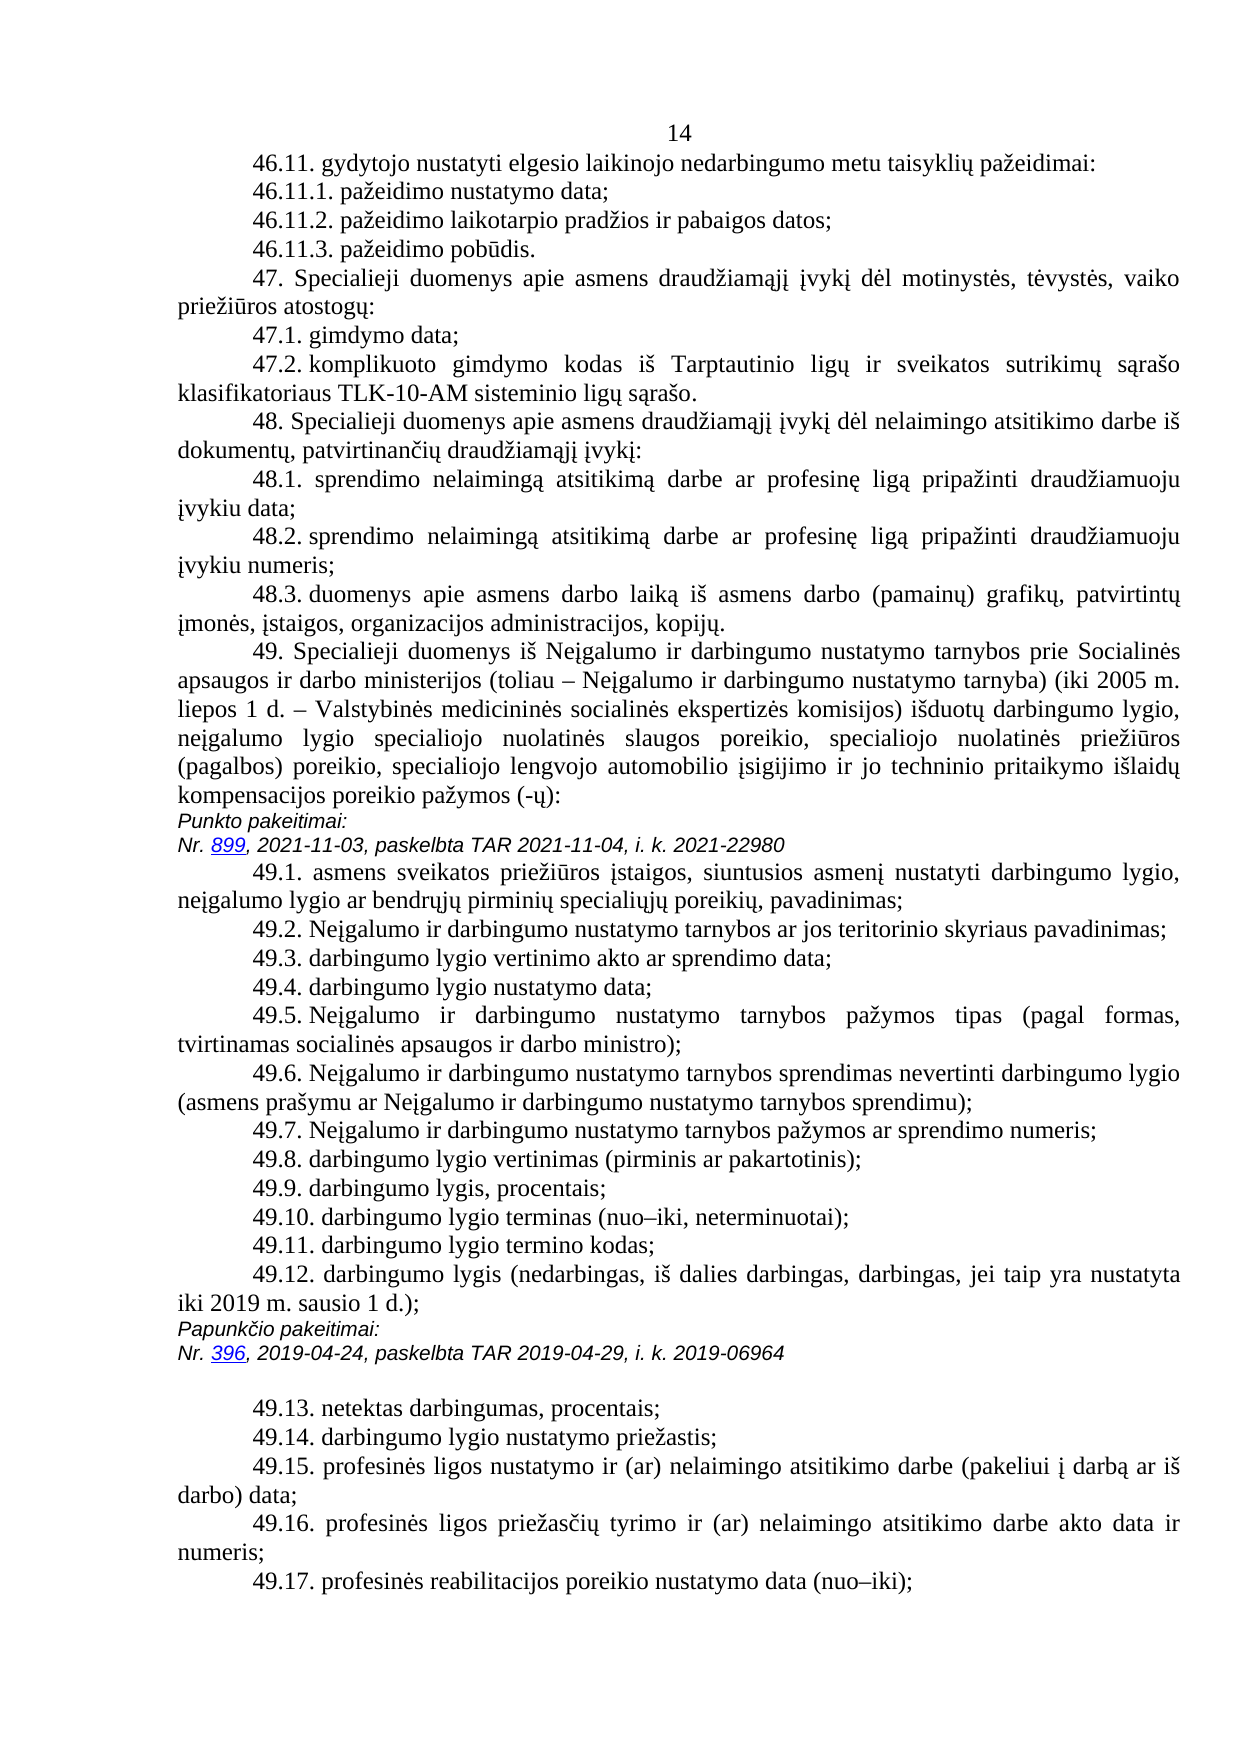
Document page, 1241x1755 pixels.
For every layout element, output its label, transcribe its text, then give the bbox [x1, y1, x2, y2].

text 49.2. Neįgalumo ir darbingumo nustatymo tarnybos ar jos teritorinio skyriaus pavadinimas; [177, 914, 1181, 943]
text 46.11.3. pažeidimo pobūdis. [177, 234, 1181, 263]
text 49.16. profesinės ligos priežasčių tyrimo ir (ar) nelaimingo atsitikimo darbe akto data ir numeris; [177, 1508, 1181, 1566]
text 49.9. darbingumo lygis, procentais; [177, 1173, 1181, 1202]
text 49.5. Neįgalumo ir darbingumo nustatymo tarnybos pažymos tipas (pagal formas, tvirtinamas socialinės apsaugos ir darbo ministro); [177, 1001, 1181, 1058]
text 49.6. Neįgalumo ir darbingumo nustatymo tarnybos sprendimas nevertinti darbingumo lygio (asmens prašymu ar Neįgalumo ir darbingumo nustatymo tarnybos sprendimu); [177, 1058, 1181, 1116]
text 47.2. komplikuoto gimdymo kodas iš Tarptautinio ligų ir sveikatos sutrikimų sąrašo klasifikatoriaus TLK-10-AM sisteminio ligų sąrašo. [177, 349, 1181, 406]
text 49.12. darbingumo lygis (nedarbingas, iš dalies darbingas, darbingas, jei taip yra nustatyta iki 2019 m. sausio 1 d.); [177, 1259, 1181, 1317]
text 47. Specialieji duomenys apie asmens draudžiamąjį įvykį dėl motinystės, tėvystės, vaiko priežiūros atostogų: [177, 263, 1181, 320]
text 48.1. sprendimo nelaimingą atsitikimą darbe ar profesinę ligą pripažinti draudžiamuoju įvykiu data; [177, 464, 1181, 521]
text Punkto pakeitimai: [177, 809, 1181, 833]
text 49.14. darbingumo lygio nustatymo priežastis; [177, 1422, 1181, 1451]
text 49.15. profesinės ligos nustatymo ir (ar) nelaimingo atsitikimo darbe (pakeliui į darbą ar iš darbo) data; [177, 1451, 1181, 1508]
text 49.4. darbingumo lygio nustatymo data; [177, 972, 1181, 1001]
text 49.17. profesinės reabilitacijos poreikio nustatymo data (nuo–iki); [177, 1566, 1181, 1595]
text Nr. 396, 2019-04-24, paskelbta TAR 2019-04-29, i. k. 2019-06964 [177, 1341, 1181, 1365]
text 49. Specialieji duomenys iš Neįgalumo ir darbingumo nustatymo tarnybos prie Socialinės apsaugos ir darbo ministerijos (toliau – Neįgalumo ir darbingumo nustatymo tarnyba) (iki 2005 m. liepos 1 d. – Valstybinės medicininės socialinės ekspertizės komisijos) išduotų darbingumo lygio, neįgalumo lygio specialiojo nuolatinės slaugos poreikio, specialiojo nuolatinės priežiūros (pagalbos) poreikio, specialiojo lengvojo automobilio įsigijimo ir jo techninio pritaikymo išlaidų kompensacijos poreikio pažymos (-ų): [177, 636, 1181, 809]
text 47.1. gimdymo data; [177, 320, 1181, 349]
text 49.8. darbingumo lygio vertinimas (pirminis ar pakartotinis); [177, 1144, 1181, 1173]
text 48. Specialieji duomenys apie asmens draudžiamąjį įvykį dėl nelaimingo atsitikimo darbe iš dokumentų, patvirtinančių draudžiamąjį įvykį: [177, 406, 1181, 464]
text 49.13. netektas darbingumas, procentais; [177, 1393, 1181, 1422]
text 49.7. Neįgalumo ir darbingumo nustatymo tarnybos pažymos ar sprendimo numeris; [177, 1116, 1181, 1144]
text Papunkčio pakeitimai: [177, 1317, 1181, 1341]
text 49.1. asmens sveikatos priežiūros įstaigos, siuntusios asmenį nustatyti darbingumo lygio, neįgalumo lygio ar bendrųjų pirminių specialiųjų poreikių, pavadinimas; [177, 857, 1181, 914]
text 46.11.2. pažeidimo laikotarpio pradžios ir pabaigos datos; [177, 205, 1181, 234]
text 46.11. gydytojo nustatyti elgesio laikinojo nedarbingumo metu taisyklių pažeidimai: [177, 148, 1181, 176]
text 49.11. darbingumo lygio termino kodas; [177, 1231, 1181, 1259]
text 46.11.1. pažeidimo nustatymo data; [177, 176, 1181, 205]
text Nr. 899, 2021-11-03, paskelbta TAR 2021-11-04, i. k. 2021-22980 [177, 833, 1181, 857]
text 48.2. sprendimo nelaimingą atsitikimą darbe ar profesinę ligą pripažinti draudžiamuoju įvykiu numeris; [177, 521, 1181, 579]
text 49.10. darbingumo lygio terminas (nuo–iki, neterminuotai); [177, 1202, 1181, 1231]
text 48.3. duomenys apie asmens darbo laiką iš asmens darbo (pamainų) grafikų, patvirtintų įmonės, įstaigos, organizacijos administracijos, kopijų. [177, 579, 1181, 636]
text 49.3. darbingumo lygio vertinimo akto ar sprendimo data; [177, 943, 1181, 972]
